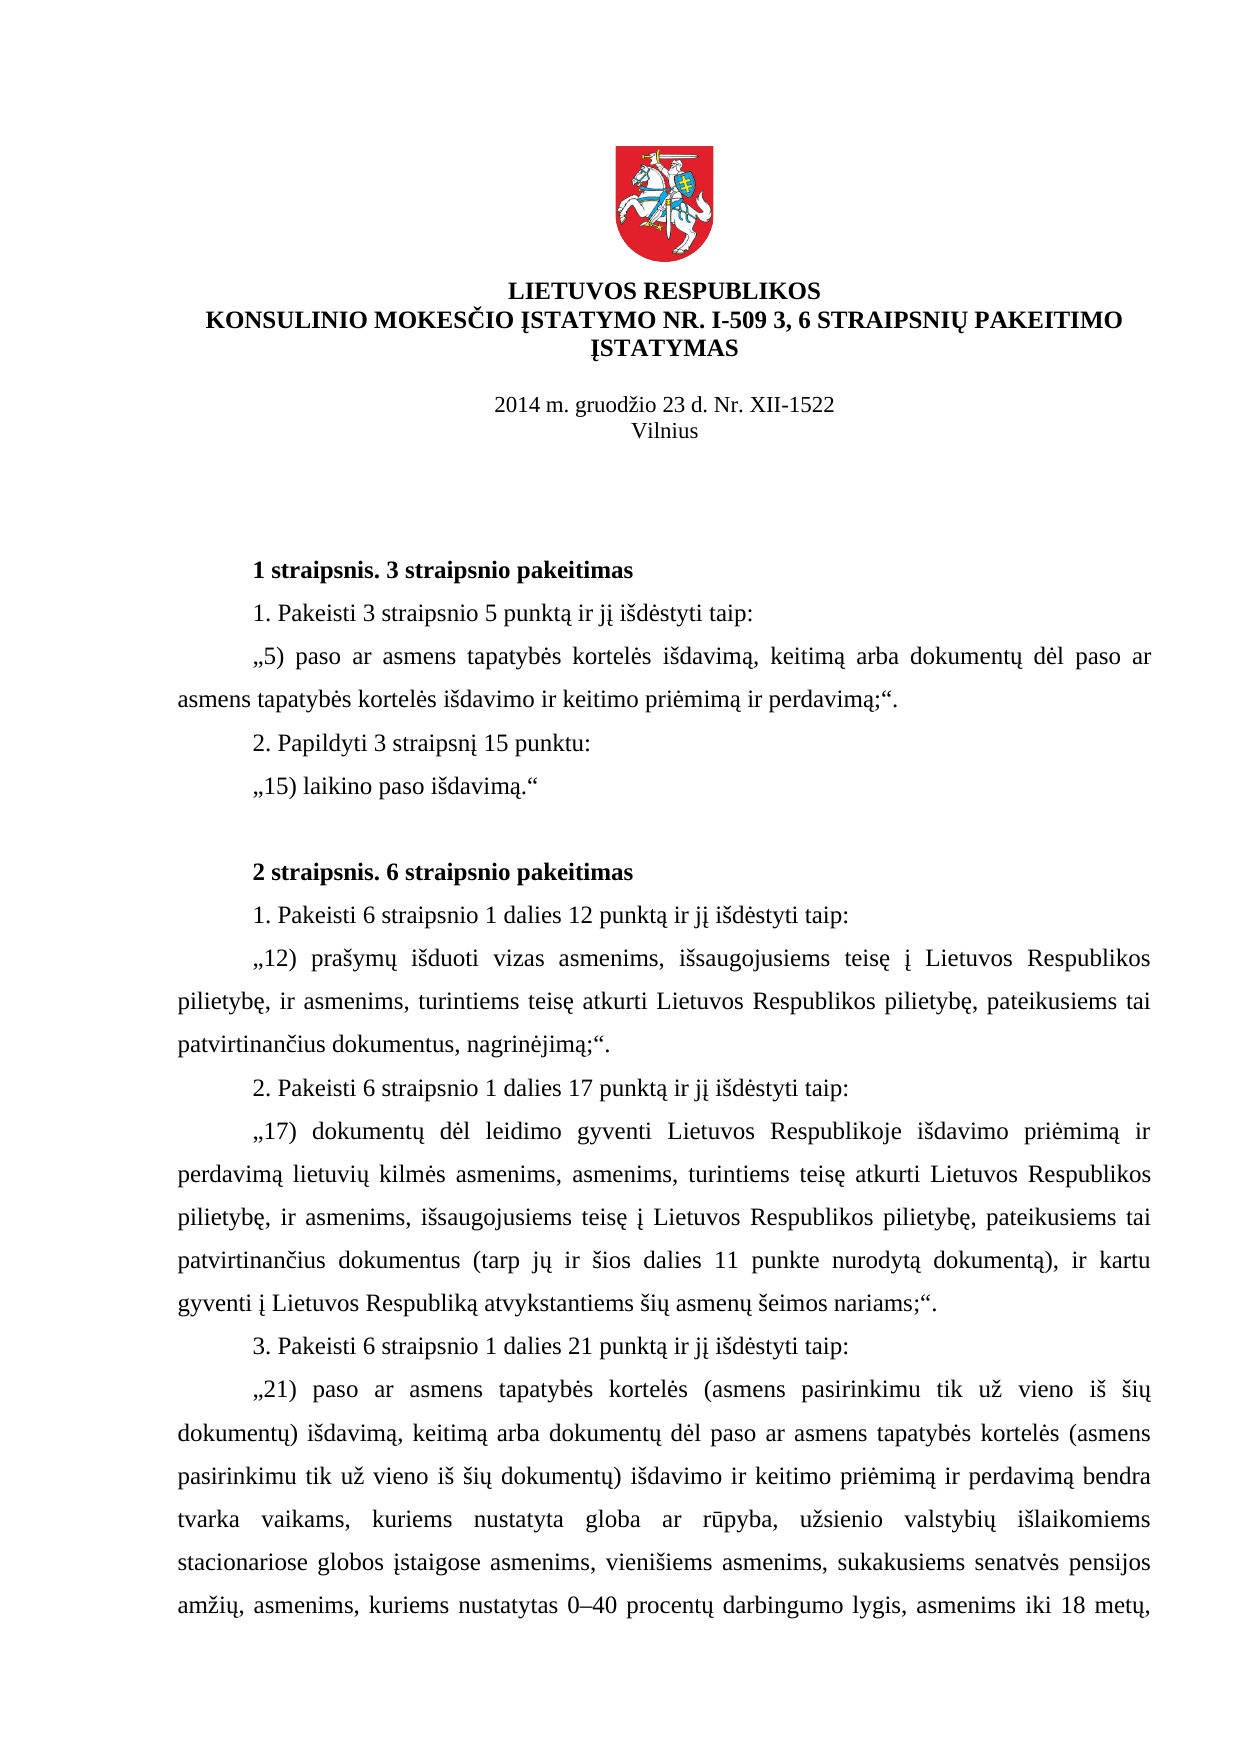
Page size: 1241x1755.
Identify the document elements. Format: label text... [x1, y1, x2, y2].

text 1. Pakeisti 6 straipsnio 1 dalies 12 punktą ir jį išdėstyti taip: [177, 900, 1152, 929]
text 2 straipsnis. 6 straipsnio pakeitimas [177, 857, 1152, 886]
text 2. Papildyti 3 straipsnį 15 punktu: [177, 728, 1152, 756]
text ĮSTATYMAS [177, 333, 1152, 362]
text 3. Pakeisti 6 straipsnio 1 dalies 21 punktą ir jį išdėstyti taip: [177, 1331, 1152, 1360]
text „17) dokumentų dėl leidimo gyventi Lietuvos Respublikoje išdavimo priėmimą ir perdavimą lietuvių kilmės asmenims, asmenims, turintiems teisę atkurti Lietuvos Respublikos pilietybę, ir asmenims, išsaugojusiems teisę į Lietuvos Respublikos pilietybę, pateikusiems tai patvirtinančius dokumentus (tarp jų ir šios dalies 11 punkte nurodytą dokumentą), ir kartu gyventi į Lietuvos Respubliką atvykstantiems šių asmenų šeimos nariams;“. [177, 1116, 1152, 1317]
text „21) paso ar asmens tapatybės kortelės (asmens pasirinkimu tik už vieno iš šių dokumentų) išdavimą, keitimą arba dokumentų dėl paso ar asmens tapatybės kortelės (asmens pasirinkimu tik už vieno iš šių dokumentų) išdavimo ir keitimo priėmimą ir perdavimą bendra tvarka vaikams, kuriems nustatyta globa ar rūpyba, užsienio valstybių išlaikomiems stacionariose globos įstaigose asmenims, vienišiems asmenims, sukakusiems senatvės pensijos amžių, asmenims, kuriems nustatytas 0–40 procentų darbingumo lygis, asmenims iki 18 metų, [177, 1374, 1152, 1619]
text LIETUVOS RESPUBLIKOS [177, 276, 1152, 305]
text Vilnius [177, 417, 1152, 444]
text „5) paso ar asmens tapatybės kortelės išdavimą, keitimą arba dokumentų dėl paso ar asmens tapatybės kortelės išdavimo ir keitimo priėmimą ir perdavimą;“. [177, 641, 1152, 713]
text 2. Pakeisti 6 straipsnio 1 dalies 17 punktą ir jį išdėstyti taip: [177, 1073, 1152, 1101]
text 1. Pakeisti 3 straipsnio 5 punktą ir jį išdėstyti taip: [177, 598, 1152, 627]
text 1 straipsnis. 3 straipsnio pakeitimas [177, 555, 1152, 584]
text „15) laikino paso išdavimą.“ [177, 771, 1152, 799]
text „12) prašymų išduoti vizas asmenims, išsaugojusiems teisę į Lietuvos Respublikos pilietybę, ir asmenims, turintiems teisę atkurti Lietuvos Respublikos pilietybę, pateikusiems tai patvirtinančius dokumentus, nagrinėjimą;“. [177, 943, 1152, 1058]
text 2014 m. gruodžio 23 d. Nr. XII-1522 [177, 391, 1152, 417]
text KONSULINIO MOKESČIO ĮSTATYMO NR. I-509 3, 6 STRAIPSNIŲ PAKEITIMO [177, 305, 1152, 333]
